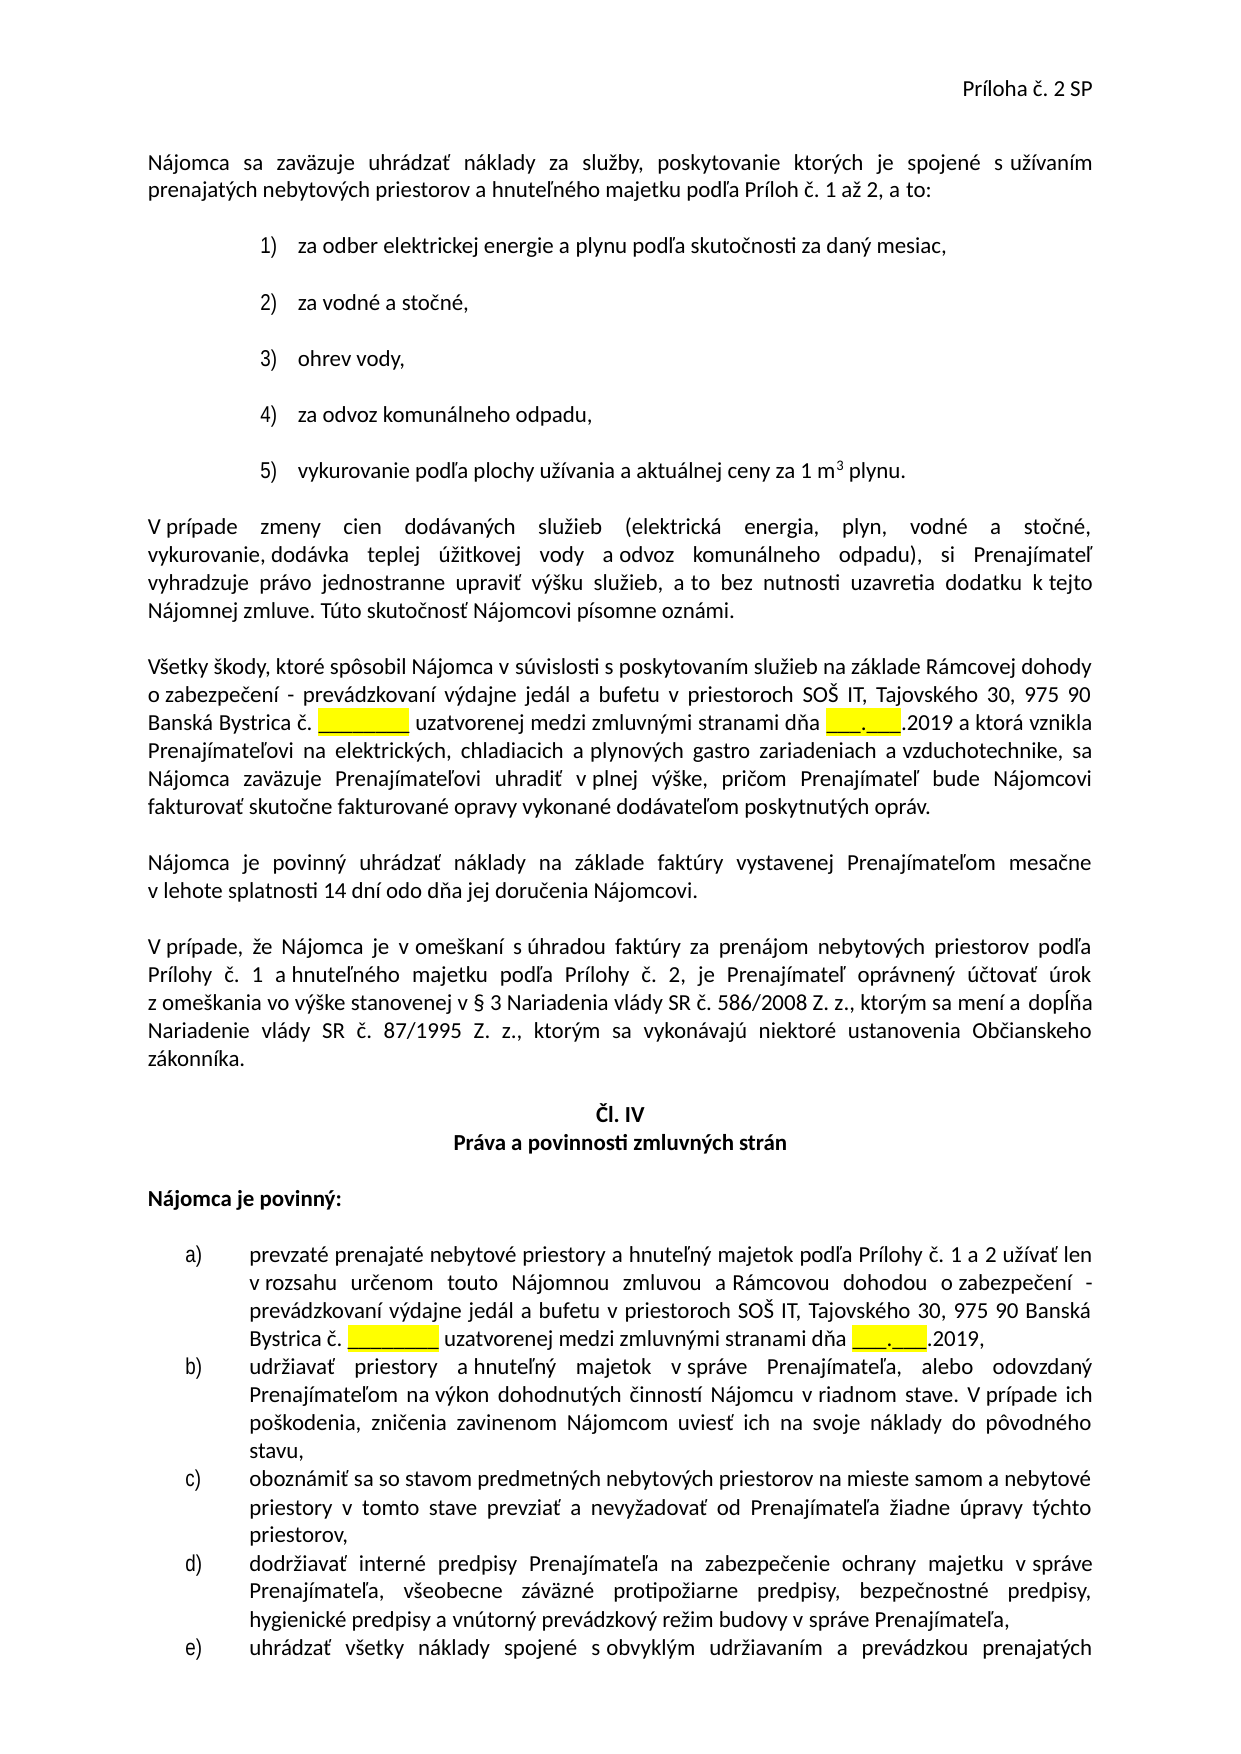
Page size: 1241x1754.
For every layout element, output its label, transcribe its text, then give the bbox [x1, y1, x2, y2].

list uhrádzať všetky náklady spojené s obvyklým udržiavaním a prevádzkou prenajatých [185, 1633, 1093, 1661]
list dodržiavať interné predpisy Prenajímateľa na zabezpečenie ochrany majetku v správe Prenajímateľa, všeobecne záväzné protipožiarne predpisy, bezpečnostné predpisy, hygienické predpisy a vnútorný prevádzkový režim budovy v správe Prenajímateľa, [185, 1549, 1093, 1633]
text Nájomca sa zaväzuje uhrádzať náklady za služby, poskytovanie ktorých je spojené s užívaním prenajatých nebytových priestorov a hnuteľného majetku podľa Príloh č. 1 až 2, a to: [148, 148, 1093, 204]
list Nájomca je povinný: [0, 1184, 1093, 1212]
list udržiavať priestory a hnuteľný majetok v správe Prenajímateľa, alebo odovzdaný Prenajímateľom na výkon dohodnutých činností Nájomcu v riadnom stave. V prípade ich poškodenia, zničenia zavinenom Nájomcom uviesť ich na svoje náklady do pôvodného stavu, [185, 1352, 1093, 1464]
list za odber elektrickej energie a plynu podľa skutočnosti za daný mesiac, [260, 232, 1093, 260]
text Nájomca je povinný uhrádzať náklady na základe faktúry vystavenej Prenajímateľom mesačne v lehote splatnosti 14 dní odo dňa jej doručenia Nájomcovi. [148, 848, 1093, 904]
list za odvoz komunálneho odpadu, [260, 400, 1093, 428]
list oboznámiť sa so stavom predmetných nebytových priestorov na mieste samom a nebytové priestory v tomto stave prevziať a nevyžadovať od Prenajímateľa žiadne úpravy týchto priestorov, [185, 1464, 1093, 1549]
list vykurovanie podľa plochy užívania a aktuálnej ceny za 1 m3 plynu. [260, 456, 1093, 484]
text Všetky škody, ktoré spôsobil Nájomca v súvislosti s poskytovaním služieb na základe Rámcovej dohody o zabezpečení - prevádzkovaní výdajne jedál a bufetu v priestoroch SOŠ IT, Tajovského 30, 975 90 Banská Bystrica č. ________ uzatvorenej medzi zmluvnými stranami dňa ___.___.2019 a ktorá vznikla Prenajímateľovi na elektrických, chladiacich a plynových gastro zariadeniach a vzduchotechnike, sa Nájomca zaväzuje Prenajímateľovi uhradiť v plnej výške, pričom Prenajímateľ bude Nájomcovi fakturovať skutočne fakturované opravy vykonané dodávateľom poskytnutých opráv. [148, 652, 1093, 820]
text Čl. IV [148, 1100, 1093, 1128]
text Práva a povinnosti zmluvných strán [148, 1128, 1093, 1156]
text V prípade, že Nájomca je v omeškaní s úhradou faktúry za prenájom nebytových priestorov podľa Prílohy č. 1 a hnuteľného majetku podľa Prílohy č. 2, je Prenajímateľ oprávnený účtovať úrok z omeškania vo výške stanovenej v § 3 Nariadenia vlády SR č. 586/2008 Z. z., ktorým sa mení a dopĺňa Nariadenie vlády SR č. 87/1995 Z. z., ktorým sa vykonávajú niektoré ustanovenia Občianskeho zákonníka. [148, 932, 1093, 1072]
list ohrev vody, [260, 344, 1093, 372]
list prevzaté prenajaté nebytové priestory a hnuteľný majetok podľa Prílohy č. 1 a 2 užívať len v rozsahu určenom touto Nájomnou zmluvou a Rámcovou dohodou o zabezpečení - prevádzkovaní výdajne jedál a bufetu v priestoroch SOŠ IT, Tajovského 30, 975 90 Banská Bystrica č. ________ uzatvorenej medzi zmluvnými stranami dňa ___.___.2019, [185, 1240, 1093, 1352]
list za vodné a stočné, [260, 288, 1093, 316]
text V prípade zmeny cien dodávaných služieb (elektrická energia, plyn, vodné a stočné, vykurovanie, dodávka teplej úžitkovej vody a odvoz komunálneho odpadu), si Prenajímateľ vyhradzuje právo jednostranne upraviť výšku služieb, a to bez nutnosti uzavretia dodatku k tejto Nájomnej zmluve. Túto skutočnosť Nájomcovi písomne oznámi. [148, 512, 1093, 624]
